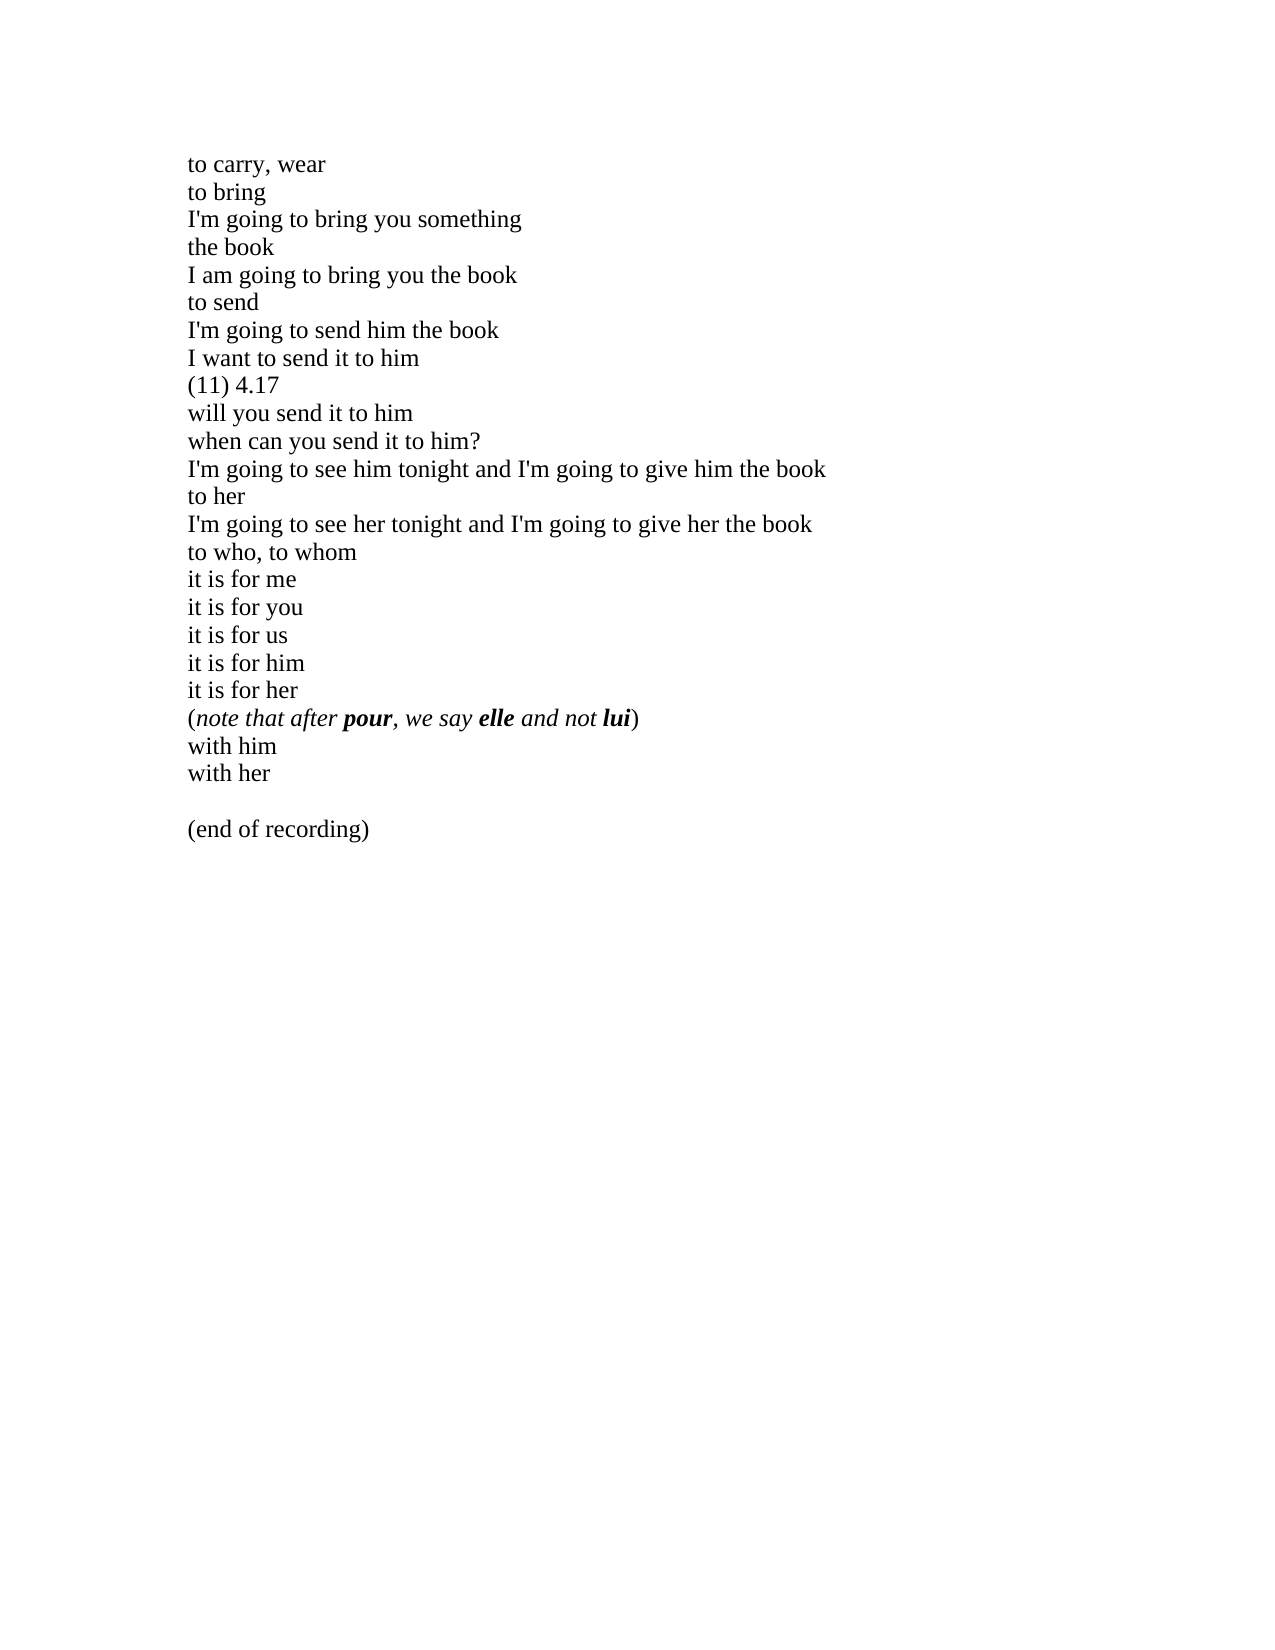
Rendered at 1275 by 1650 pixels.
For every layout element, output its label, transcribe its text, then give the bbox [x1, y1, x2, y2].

text will you send it to him [187, 399, 1087, 427]
text it is for me [187, 566, 1087, 593]
text it is for him [187, 649, 1087, 676]
text (note that after pour, we say elle and not lui) [187, 704, 1087, 732]
text it is for you [187, 593, 1087, 621]
text to who, to whom [187, 538, 1087, 566]
text I want to send it to him [187, 344, 1087, 372]
text with her [187, 759, 1087, 787]
text to her [187, 482, 1087, 510]
text (11) 4.17 [187, 372, 1087, 399]
text to send [187, 288, 1087, 316]
text it is for her [187, 676, 1087, 704]
text I'm going to see him tonight and I'm going to give him the book [187, 455, 1087, 482]
text when can you send it to him? [187, 427, 1087, 455]
text with him [187, 732, 1087, 759]
text (end of recording) [187, 815, 1087, 843]
text the book [187, 233, 1087, 261]
text I'm going to send him the book [187, 316, 1087, 344]
text it is for us [187, 621, 1087, 649]
text to carry, wear [187, 150, 1087, 178]
text to bring [187, 178, 1087, 205]
text I'm going to bring you something [187, 205, 1087, 233]
text I'm going to see her tonight and I'm going to give her the book [187, 510, 1087, 538]
text I am going to bring you the book [187, 261, 1087, 288]
